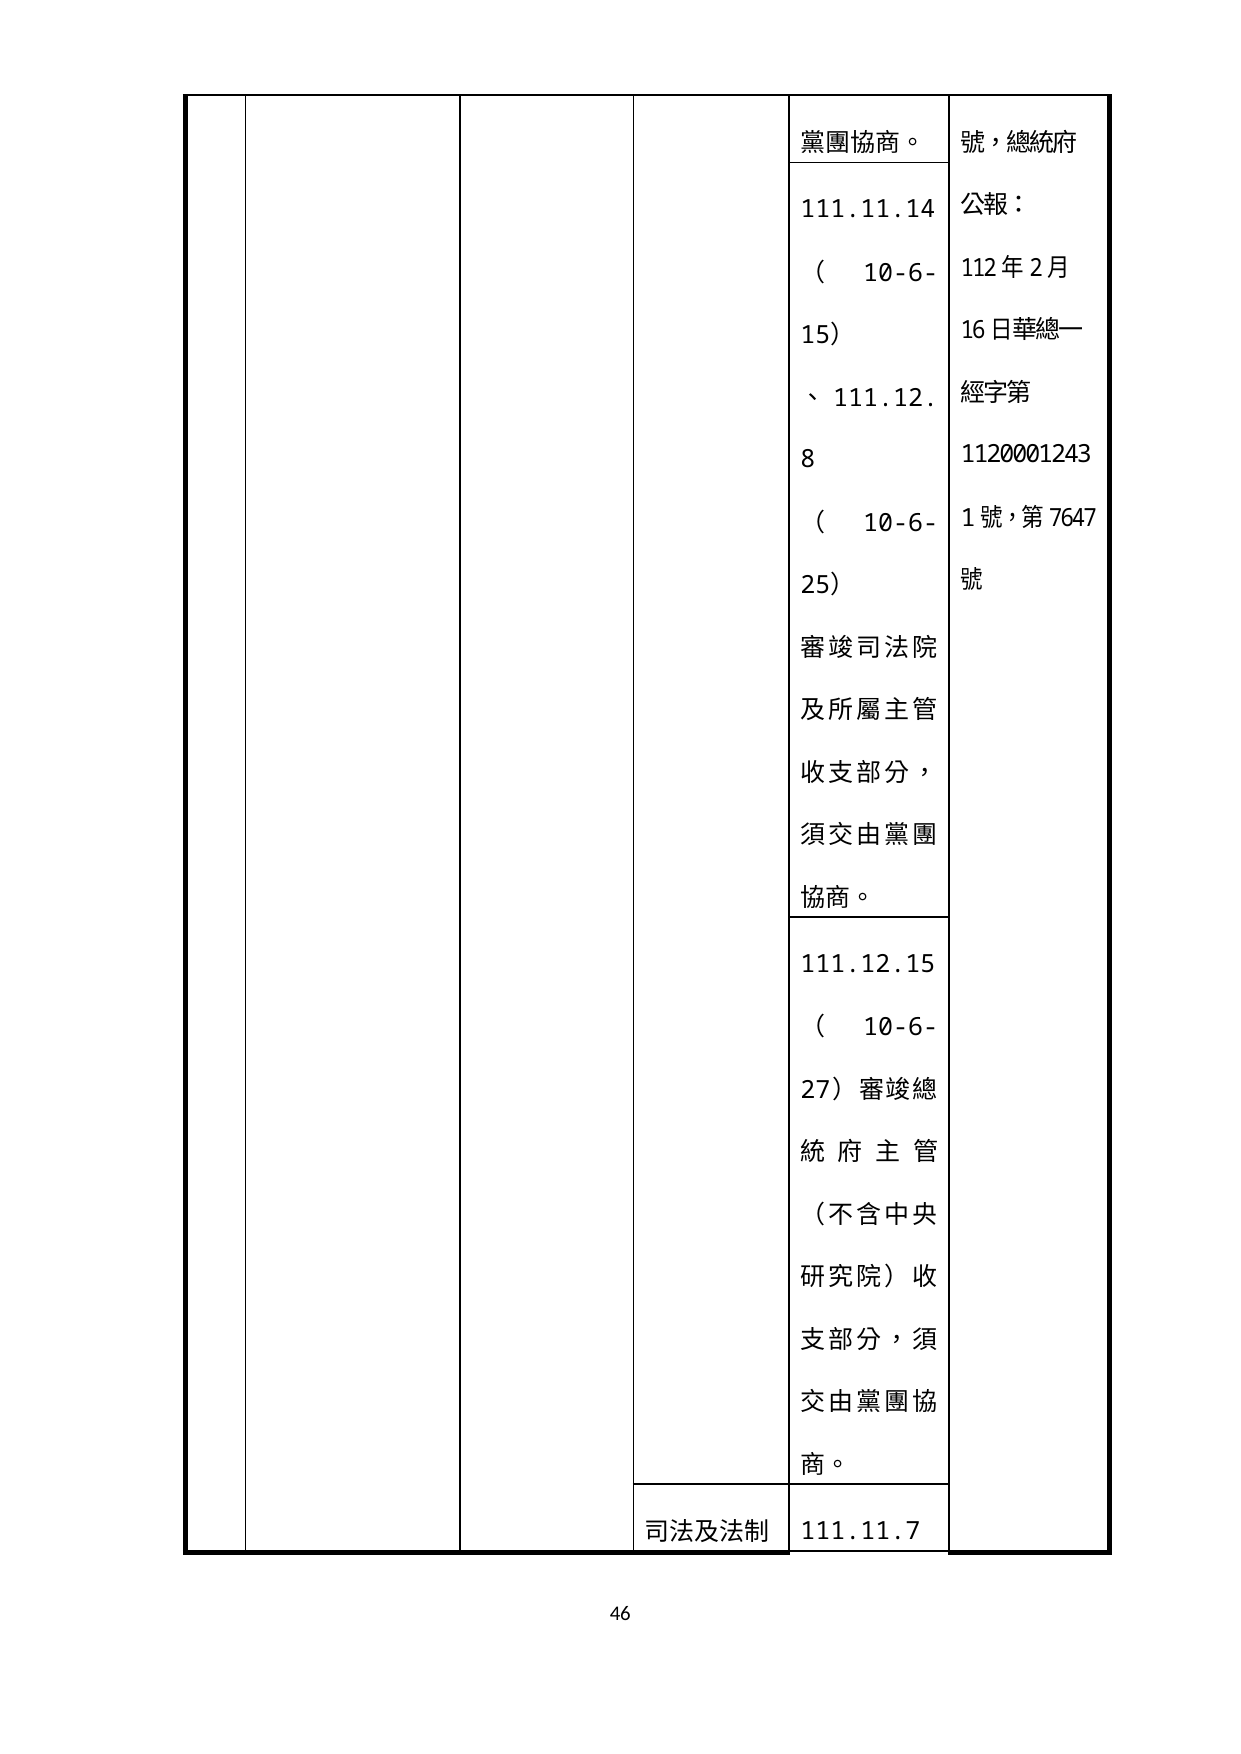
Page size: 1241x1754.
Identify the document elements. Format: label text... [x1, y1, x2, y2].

table_cell 司法及法制 [634, 1485, 788, 1550]
table_cell 111.11.7 [790, 1485, 948, 1550]
table_cell [634, 96, 788, 1483]
table_cell [246, 96, 459, 1550]
table_cell 111.11.14 （10-6-15） 、111.12.8 （10-6-25） 審竣司法院及所屬主管收支部分，須交由黨團協商。 [790, 163, 948, 916]
table_cell 111.12.15 （10-6-27）審竣總統府主管（不含中央研究院）收支部分，須交由黨團協商。 [790, 918, 948, 1483]
table_cell 號，總統府公報： 112年2月16日華總一經字第11200012431號，第7647號 [950, 96, 1107, 1550]
table_cell [461, 96, 633, 1550]
table_cell 黨團協商。 [790, 96, 948, 161]
table_cell [188, 96, 245, 1550]
